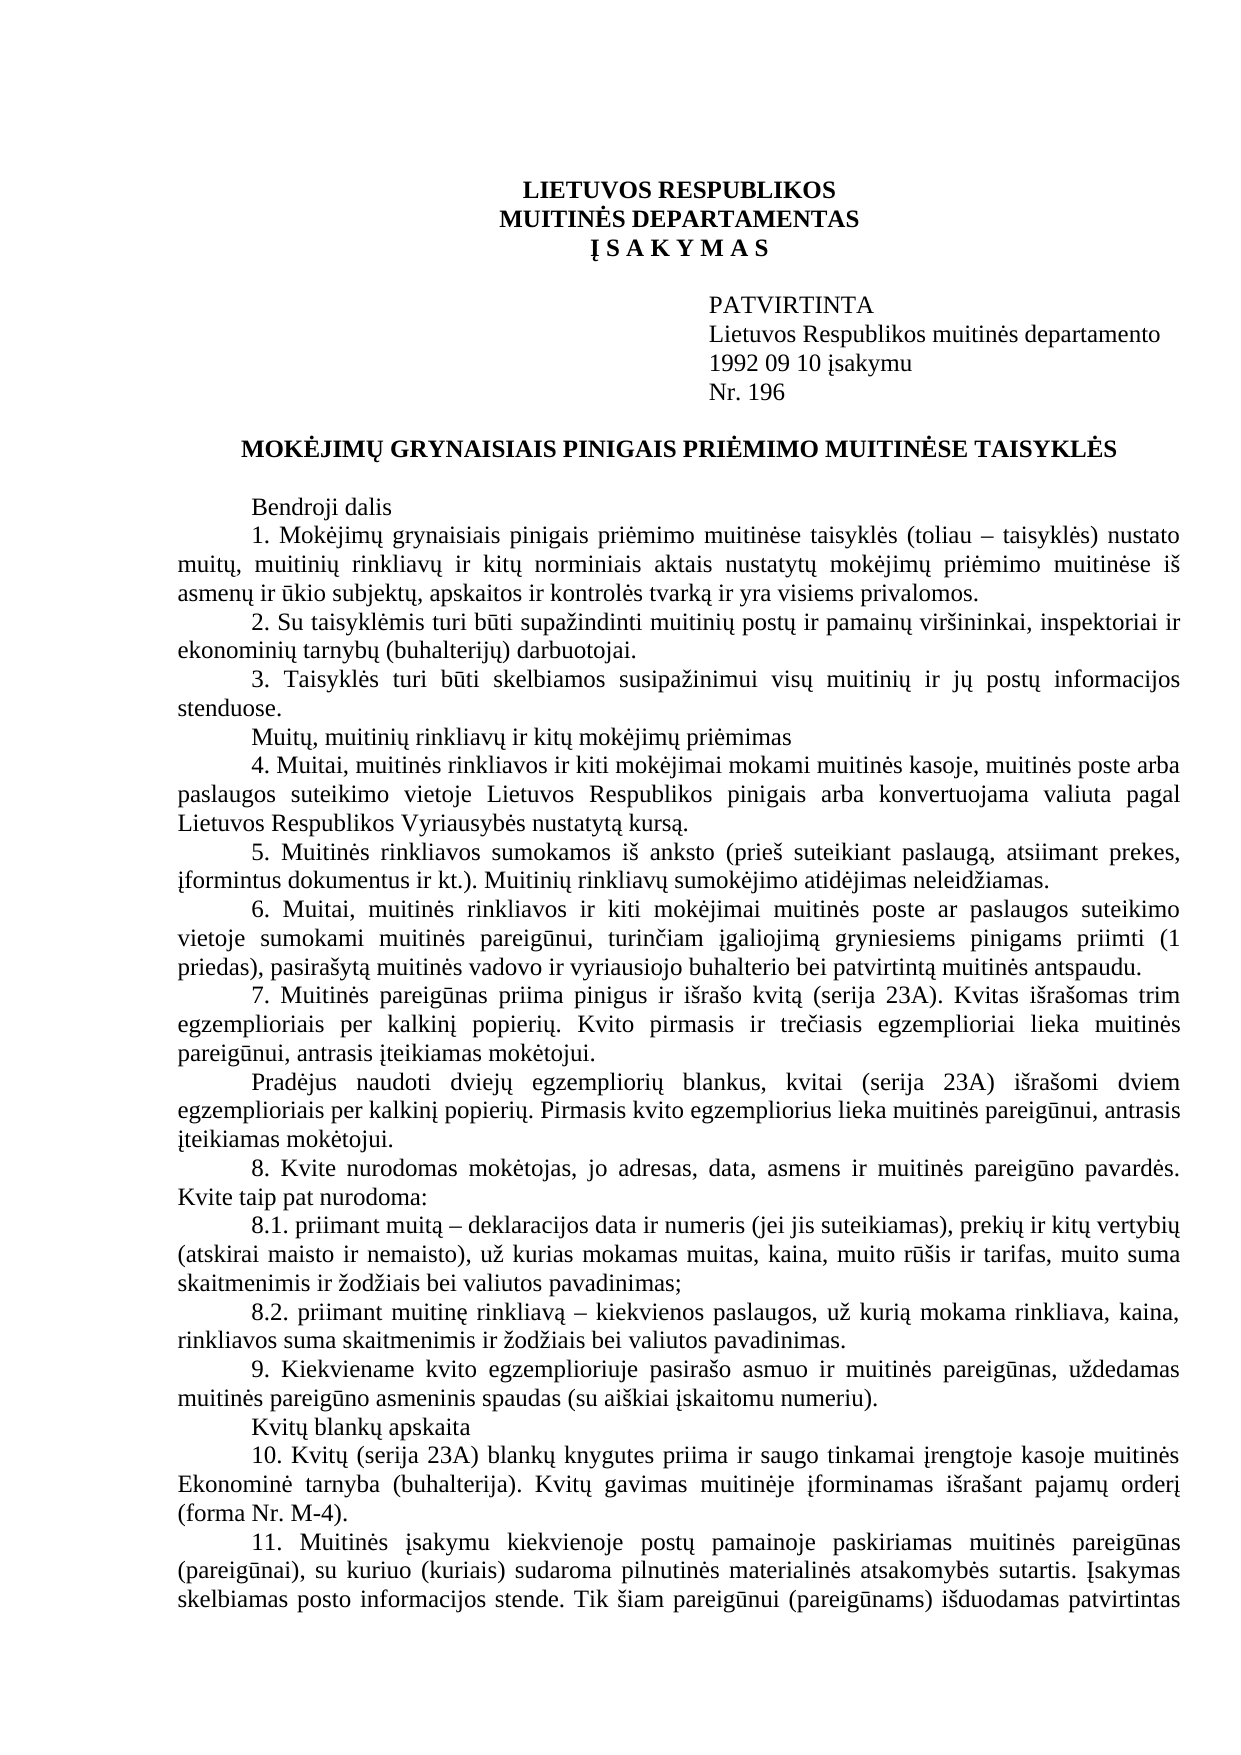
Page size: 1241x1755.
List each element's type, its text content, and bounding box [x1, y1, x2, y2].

text 6. Muitai, muitinės rinkliavos ir kiti mokėjimai muitinės poste ar paslaugos suteikimo vietoje sumokami muitinės pareigūnui, turinčiam įgaliojimą gryniesiems pinigams priimti (1 priedas), pasirašytą muitinės vadovo ir vyriausiojo buhalterio bei patvirtintą muitinės antspaudu. [177, 894, 1181, 981]
text 11. Muitinės įsakymu kiekvienoje postų pamainoje paskiriamas muitinės pareigūnas (pareigūnai), su kuriuo (kuriais) sudaroma pilnutinės materialinės atsakomybės sutartis. Įsakymas skelbiamas posto informacijos stende. Tik šiam pareigūnui (pareigūnams) išduodamas patvirtintas [177, 1527, 1181, 1613]
text 7. Muitinės pareigūnas priima pinigus ir išrašo kvitą (serija 23A). Kvitas išrašomas trim egzemplioriais per kalkinį popierių. Kvito pirmasis ir trečiasis egzemplioriai lieka muitinės pareigūnui, antrasis įteikiamas mokėtojui. [177, 981, 1181, 1067]
text Kvitų blankų apskaita [177, 1412, 1181, 1441]
text 4. Muitai, muitinės rinkliavos ir kiti mokėjimai mokami muitinės kasoje, muitinės poste arba paslaugos suteikimo vietoje Lietuvos Respublikos pinigais arba konvertuojama valiuta pagal Lietuvos Respublikos Vyriausybės nustatytą kursą. [177, 751, 1181, 837]
text 8. Kvite nurodomas mokėtojas, jo adresas, data, asmens ir muitinės pareigūno pavardės. Kvite taip pat nurodoma: [177, 1153, 1181, 1211]
text 8.2. priimant muitinę rinkliavą – kiekvienos paslaugos, už kurią mokama rinkliava, kaina, rinkliavos suma skaitmenimis ir žodžiais bei valiutos pavadinimas. [177, 1297, 1181, 1354]
text 2. Su taisyklėmis turi būti supažindinti muitinių postų ir pamainų viršininkai, inspektoriai ir ekonominių tarnybų (buhalterijų) darbuotojai. [177, 607, 1181, 664]
text Muitų, muitinių rinkliavų ir kitų mokėjimų priėmimas [177, 722, 1181, 751]
text Bendroji dalis [177, 492, 1181, 521]
text LIETUVOS RESPUBLIKOS [177, 176, 1181, 204]
text 3. Taisyklės turi būti skelbiamos susipažinimui visų muitinių ir jų postų informacijos stenduose. [177, 664, 1181, 722]
text 1. Mokėjimų grynaisiais pinigais priėmimo muitinėse taisyklės (toliau – taisyklės) nustato muitų, muitinių rinkliavų ir kitų norminiais aktais nustatytų mokėjimų priėmimo muitinėse iš asmenų ir ūkio subjektų, apskaitos ir kontrolės tvarką ir yra visiems privalomos. [177, 521, 1181, 607]
text MOKĖJIMŲ GRYNAISIAIS PINIGAIS PRIĖMIMO MUITINĖSE TAISYKLĖS [177, 434, 1181, 463]
text PATVIRTINTA [177, 291, 1181, 319]
text Lietuvos Respublikos muitinės departamento [177, 319, 1181, 348]
text 10. Kvitų (serija 23A) blankų knygutes priima ir saugo tinkamai įrengtoje kasoje muitinės Ekonominė tarnyba (buhalterija). Kvitų gavimas muitinėje įforminamas išrašant pajamų orderį (forma Nr. M-4). [177, 1441, 1181, 1527]
text Pradėjus naudoti dviejų egzempliorių blankus, kvitai (serija 23A) išrašomi dviem egzemplioriais per kalkinį popierių. Pirmasis kvito egzempliorius lieka muitinės pareigūnui, antrasis įteikiamas mokėtojui. [177, 1067, 1181, 1153]
text 5. Muitinės rinkliavos sumokamos iš anksto (prieš suteikiant paslaugą, atsiimant prekes, įformintus dokumentus ir kt.). Muitinių rinkliavų sumokėjimo atidėjimas neleidžiamas. [177, 837, 1181, 894]
text MUITINĖS DEPARTAMENTAS [177, 204, 1181, 233]
text 1992 09 10 įsakymu [177, 348, 1181, 377]
text 8.1. priimant muitą – deklaracijos data ir numeris (jei jis suteikiamas), prekių ir kitų vertybių (atskirai maisto ir nemaisto), už kurias mokamas muitas, kaina, muito rūšis ir tarifas, muito suma skaitmenimis ir žodžiais bei valiutos pavadinimas; [177, 1211, 1181, 1297]
text ĮSAKYMAS [177, 233, 1181, 262]
text 9. Kiekviename kvito egzemplioriuje pasirašo asmuo ir muitinės pareigūnas, uždedamas muitinės pareigūno asmeninis spaudas (su aiškiai įskaitomu numeriu). [177, 1354, 1181, 1412]
text Nr. 196 [177, 377, 1181, 406]
